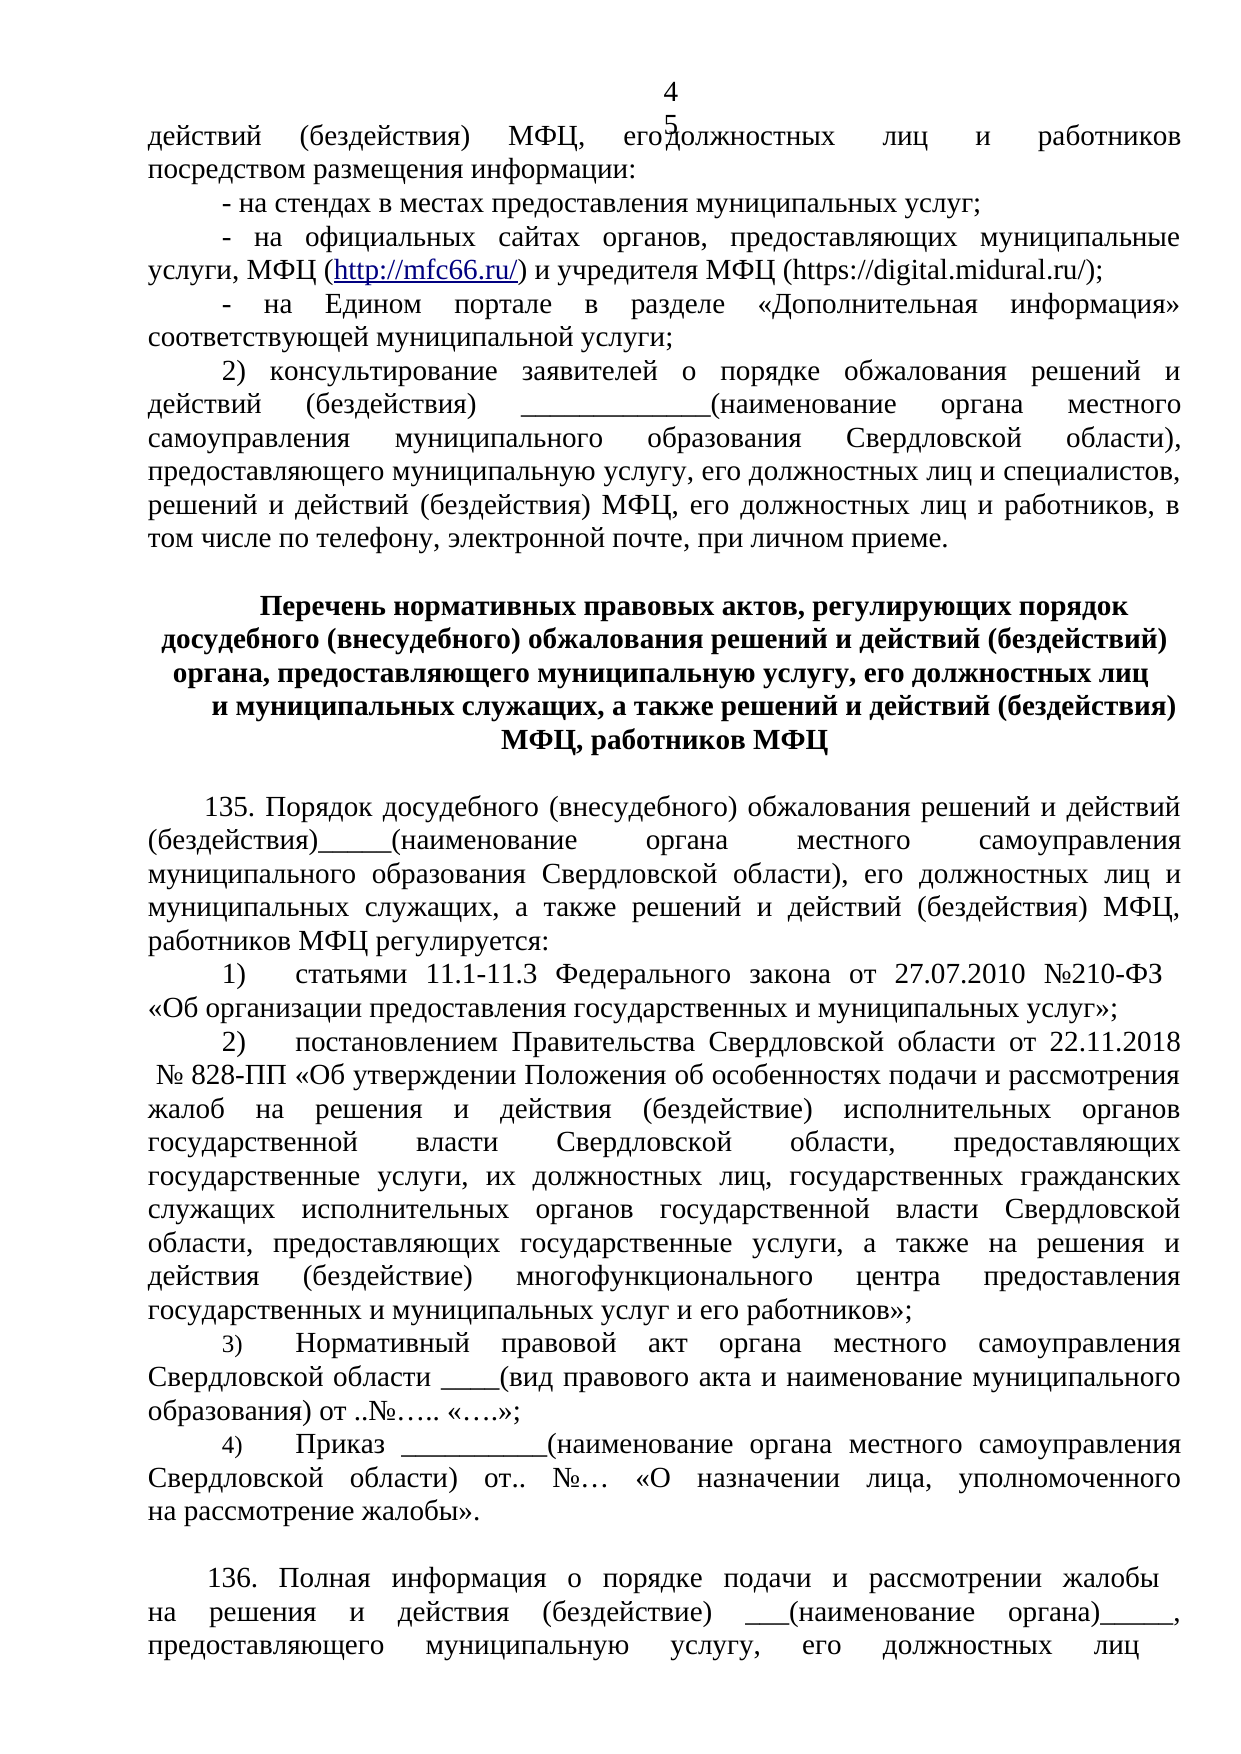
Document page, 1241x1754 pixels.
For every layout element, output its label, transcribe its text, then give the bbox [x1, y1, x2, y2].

text - на стендах в местах предоставления муниципальных услуг; [148, 185, 1181, 219]
text - на официальных сайтах органов, предоставляющих муниципальные услуги, МФЦ (http://mfc66.ru/) и учредителя МФЦ (https://digital.midural.ru/); [148, 219, 1181, 286]
text - на Едином портале в разделе «Дополнительная информация» соответствующей муниципальной услуги; [148, 286, 1181, 353]
text действий (бездействия) МФЦ, его должностных лиц и работников посредством размещения информации: [148, 118, 1181, 185]
text и муниципальных служащих, а также решений и действий (бездействия) МФЦ, работников МФЦ [148, 688, 1181, 755]
list Приказ __________(наименование органа местного самоуправления Свердловской области) от.. №… «О назначении лица, уполномоченного на рассмотрение жалобы». [148, 1426, 1181, 1527]
text Перечень нормативных правовых актов, регулирующих порядок досудебного (внесудебного) обжалования решений и действий (бездействий) органа, предоставляющего муниципальную услугу, его должностных лиц [148, 588, 1181, 688]
text 2) консультирование заявителей о порядке обжалования решений и действий (бездействия) _____________(наименование органа местного самоуправления муниципального образования Свердловской области), предоставляющего муниципальную услугу, его должностных лиц и специалистов, решений и действий (бездействия) МФЦ, его должностных лиц и работников, в том числе по телефону, электронной почте, при личном приеме. [148, 353, 1181, 554]
text 135. Порядок досудебного (внесудебного) обжалования решений и действий (бездействия)_____(наименование органа местного самоуправления муниципального образования Свердловской области), его должностных лиц и муниципальных служащих, а также решений и действий (бездействия) МФЦ, работников МФЦ регулируется: [148, 789, 1181, 957]
list статьями 11.1-11.3 Федерального закона от 27.07.2010 №210-ФЗ «Об организации предоставления государственных и муниципальных услуг»; [148, 957, 1181, 1024]
list постановлением Правительства Свердловской области от 22.11.2018 № 828-ПП «Об утверждении Положения об особенностях подачи и рассмотрения жалоб на решения и действия (бездействие) исполнительных органов государственной власти Свердловской области, предоставляющих государственные услуги, их должностных лиц, государственных гражданских служащих исполнительных органов государственной власти Свердловской области, предоставляющих государственные услуги, а также на решения и действия (бездействие) многофункционального центра предоставления государственных и муниципальных услуг и его работников»; [148, 1024, 1181, 1326]
text 136. Полная информация о порядке подачи и рассмотрении жалобы на решения и действия (бездействие) ___(наименование органа)_____, предоставляющего муниципальную услугу, его должностных лиц [148, 1560, 1181, 1661]
list Нормативный правовой акт органа местного самоуправления Свердловской области ____(вид правового акта и наименование муниципального образования) от ..№….. «….»; [148, 1326, 1181, 1426]
